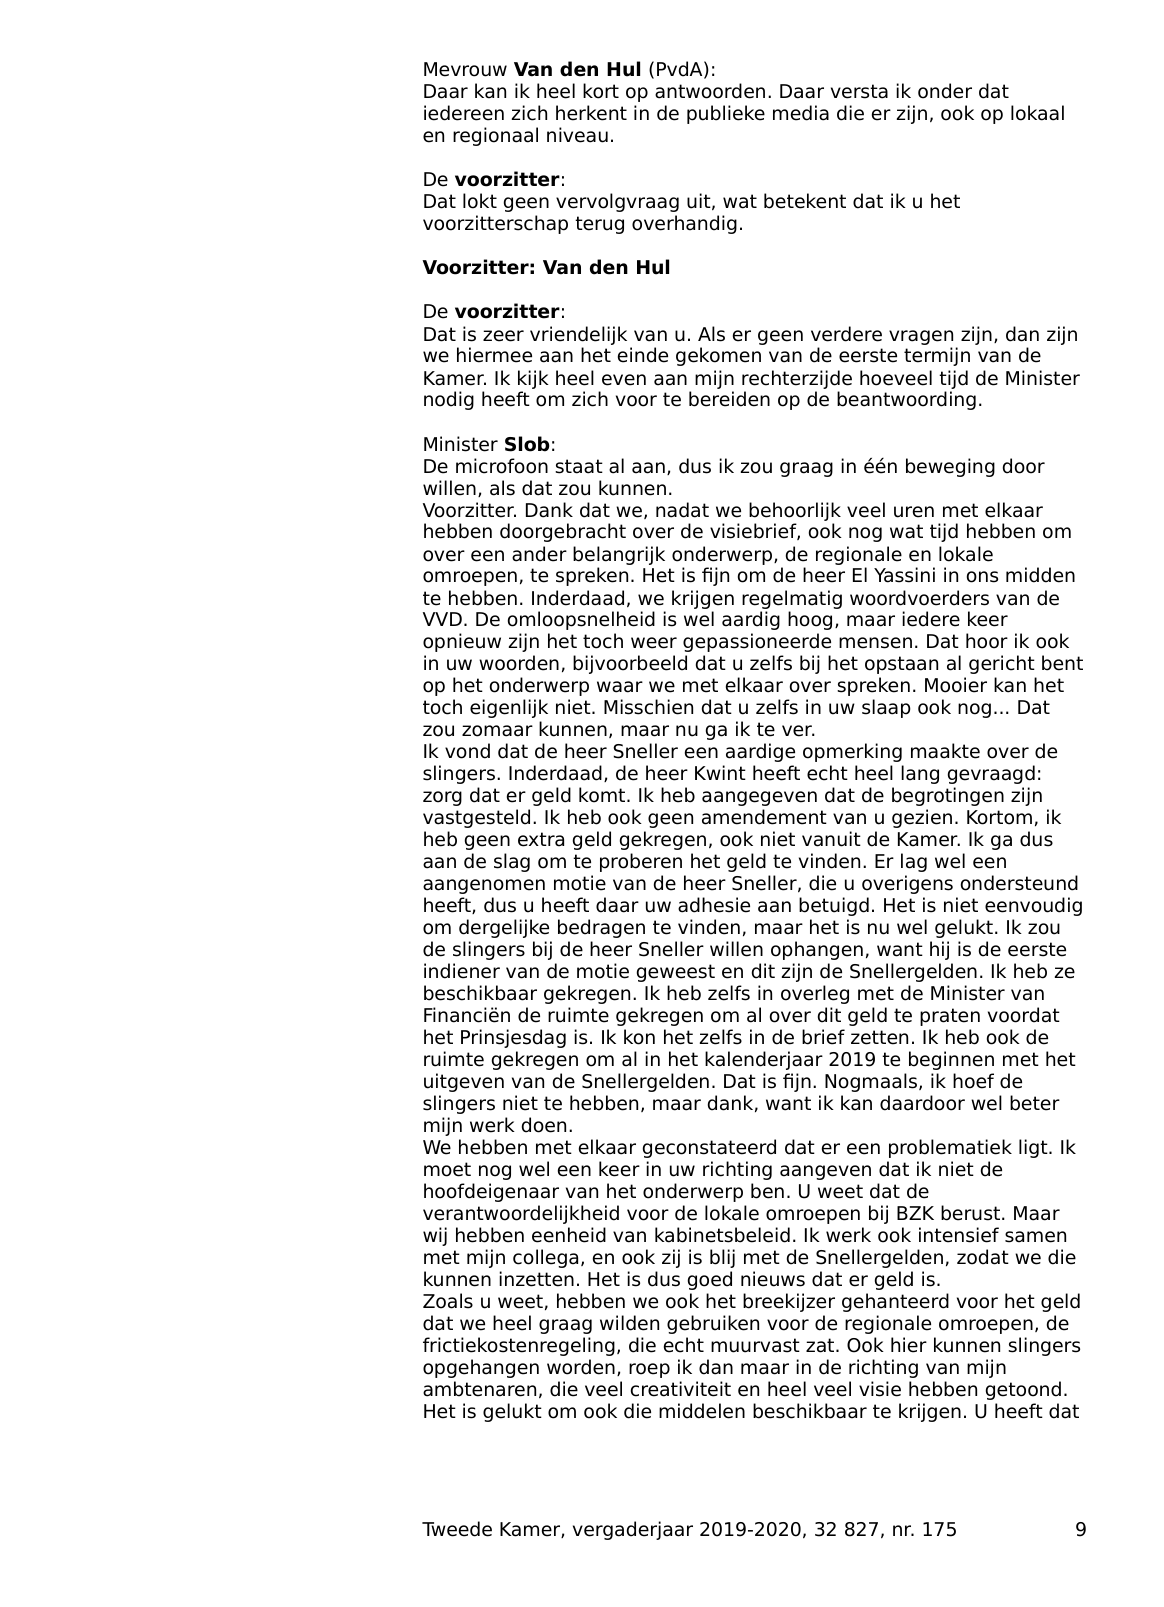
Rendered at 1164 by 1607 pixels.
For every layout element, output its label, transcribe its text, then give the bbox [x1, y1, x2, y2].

text Voorzitter. Dank dat we, nadat we behoorlijk veel uren met elkaar hebben doorgebracht over de visiebrief, ook nog wat tijd hebben om over een ander belangrijk onderwerp, de regionale en lokale omroepen, te spreken. Het is fijn om de heer El Yassini in ons midden te hebben. Inderdaad, we krijgen regelmatig woordvoerders van de VVD. De omloopsnelheid is wel aardig hoog, maar iedere keer opnieuw zijn het toch weer gepassioneerde mensen. Dat hoor ik ook in uw woorden, bijvoorbeeld dat u zelfs bij het opstaan al gericht bent op het onderwerp waar we met elkaar over spreken. Mooier kan het toch eigenlijk niet. Misschien dat u zelfs in uw slaap ook nog... Dat zou zomaar kunnen, maar nu ga ik te ver. [422, 499, 1087, 741]
text De voorzitter: [422, 169, 1087, 191]
text Mevrouw Van den Hul (PvdA): [422, 59, 1087, 81]
text De microfoon staat al aan, dus ik zou graag in één beweging door willen, als dat zou kunnen. [422, 456, 1087, 499]
text Daar kan ik heel kort op antwoorden. Daar versta ik onder dat iedereen zich herkent in de publieke media die er zijn, ook op lokaal en regionaal niveau. [422, 81, 1087, 147]
text Dat lokt geen vervolgvraag uit, wat betekent dat ik u het voorzitterschap terug overhandig. [422, 191, 1087, 235]
text Minister Slob: [422, 433, 1087, 456]
text Voorzitter: Van den Hul [422, 257, 1087, 279]
text Dat is zeer vriendelijk van u. Als er geen verdere vragen zijn, dan zijn we hiermee aan het einde gekomen van de eerste termijn van de Kamer. Ik kijk heel even aan mijn rechterzijde hoeveel tijd de Minister nodig heeft om zich voor te bereiden op de beantwoording. [422, 323, 1087, 411]
text Ik vond dat de heer Sneller een aardige opmerking maakte over de slingers. Inderdaad, de heer Kwint heeft echt heel lang gevraagd: zorg dat er geld komt. Ik heb aangegeven dat de begrotingen zijn vastgesteld. Ik heb ook geen amendement van u gezien. Kortom, ik heb geen extra geld gekregen, ook niet vanuit de Kamer. Ik ga dus aan de slag om te proberen het geld te vinden. Er lag wel een aangenomen motie van de heer Sneller, die u overigens ondersteund heeft, dus u heeft daar uw adhesie aan betuigd. Het is niet eenvoudig om dergelijke bedragen te vinden, maar het is nu wel gelukt. Ik zou de slingers bij de heer Sneller willen ophangen, want hij is de eerste indiener van de motie geweest en dit zijn de Snellergelden. Ik heb ze beschikbaar gekregen. Ik heb zelfs in overleg met de Minister van Financiën de ruimte gekregen om al over dit geld te praten voordat het Prinsjesdag is. Ik kon het zelfs in de brief zetten. Ik heb ook de ruimte gekregen om al in het kalenderjaar 2019 te beginnen met het uitgeven van de Snellergelden. Dat is fijn. Nogmaals, ik hoef de slingers niet te hebben, maar dank, want ik kan daardoor wel beter mijn werk doen. [422, 741, 1087, 1137]
text We hebben met elkaar geconstateerd dat er een problematiek ligt. Ik moet nog wel een keer in uw richting aangeven dat ik niet de hoofdeigenaar van het onderwerp ben. U weet dat de verantwoordelijkheid voor de lokale omroepen bij BZK berust. Maar wij hebben eenheid van kabinetsbeleid. Ik werk ook intensief samen met mijn collega, en ook zij is blij met de Snellergelden, zodat we die kunnen inzetten. Het is dus goed nieuws dat er geld is. [422, 1137, 1087, 1291]
text Zoals u weet, hebben we ook het breekijzer gehanteerd voor het geld dat we heel graag wilden gebruiken voor de regionale omroepen, de frictiekostenregeling, die echt muurvast zat. Ook hier kunnen slingers opgehangen worden, roep ik dan maar in de richting van mijn ambtenaren, die veel creativiteit en heel veel visie hebben getoond. Het is gelukt om ook die middelen beschikbaar te krijgen. U heeft dat [422, 1291, 1087, 1423]
text De voorzitter: [422, 301, 1087, 323]
